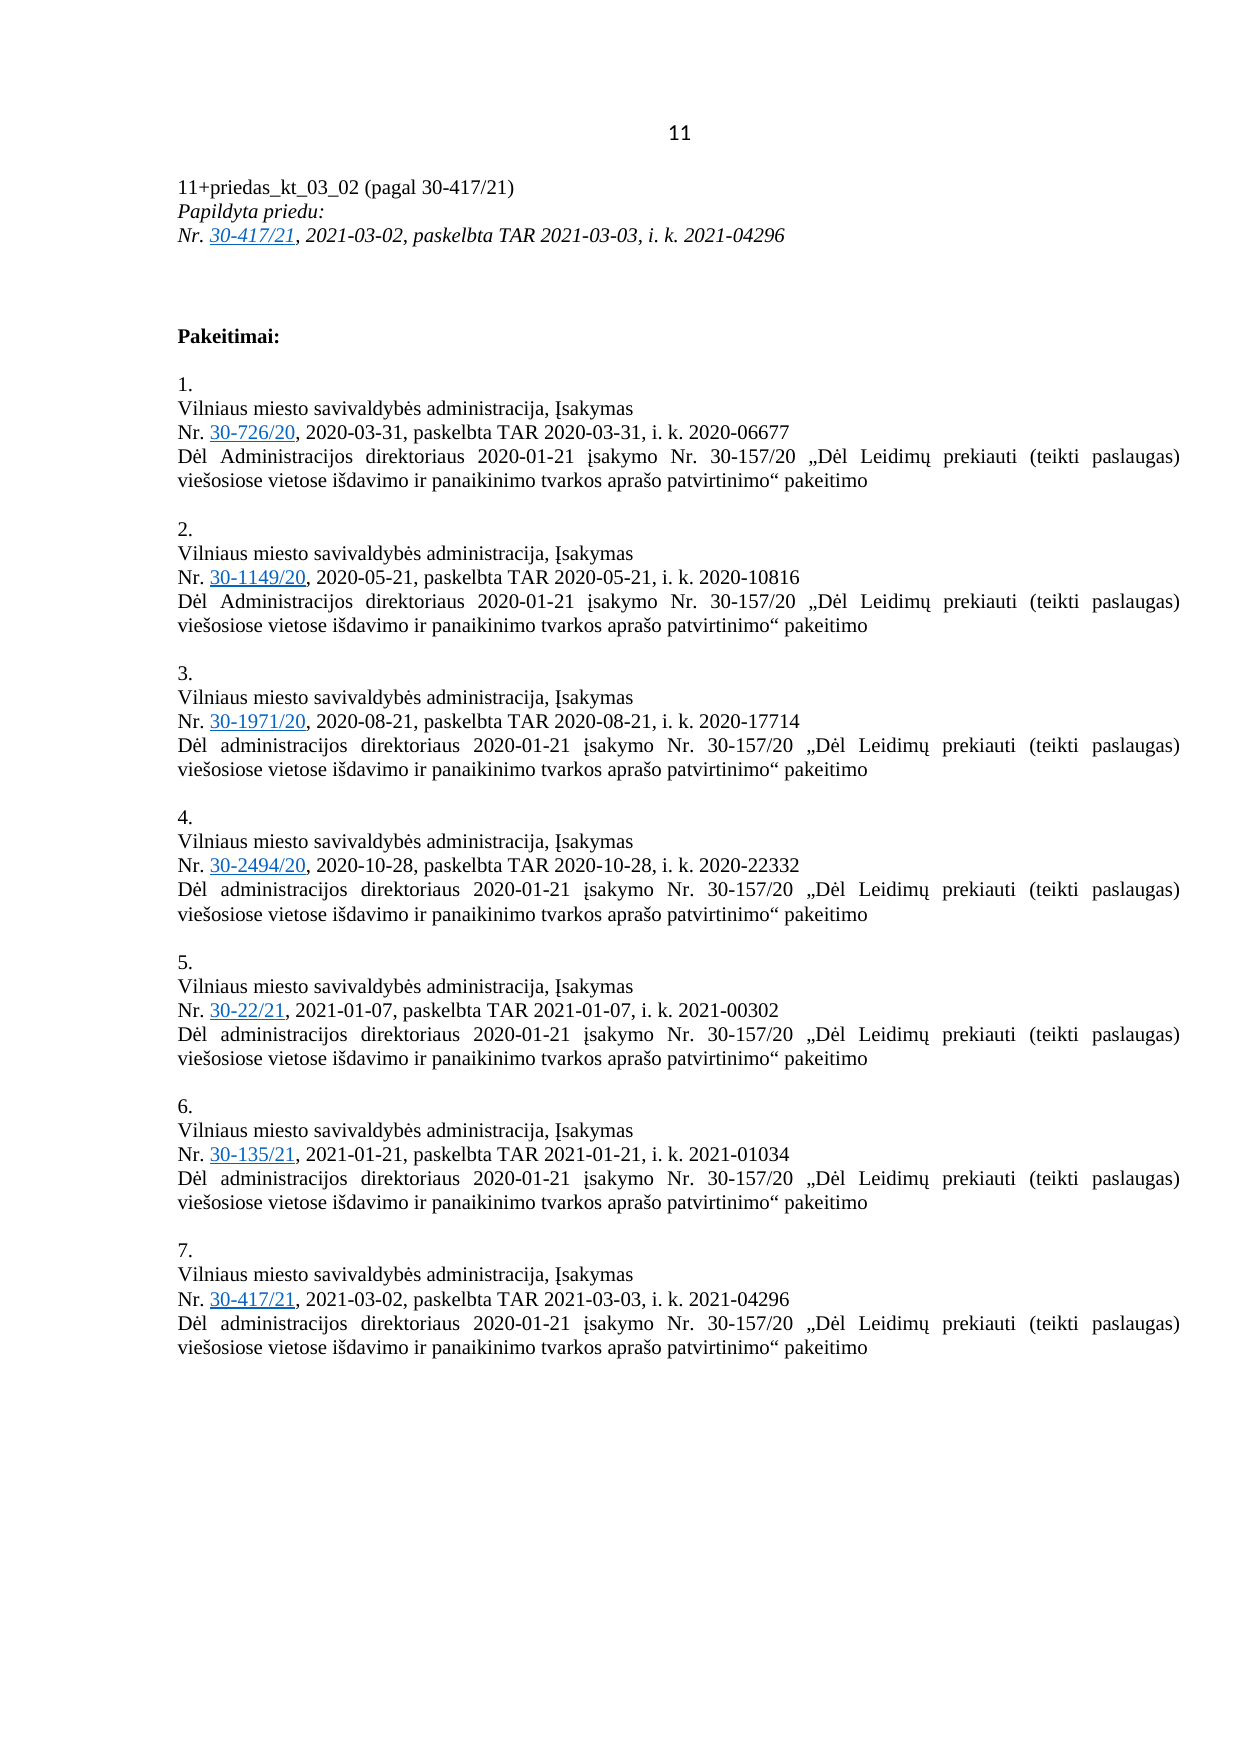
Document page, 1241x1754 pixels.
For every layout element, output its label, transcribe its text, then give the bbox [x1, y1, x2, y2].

text Dėl administracijos direktoriaus 2020-01-21 įsakymo Nr. 30-157/20 „Dėl Leidimų prekiauti (teikti paslaugas) viešosiose vietose išdavimo ir panaikinimo tvarkos aprašo patvirtinimo“ pakeitimo [177, 1311, 1181, 1359]
text Vilniaus miesto savivaldybės administracija, Įsakymas [177, 829, 1181, 853]
text Dėl Administracijos direktoriaus 2020-01-21 įsakymo Nr. 30-157/20 „Dėl Leidimų prekiauti (teikti paslaugas) viešosiose vietose išdavimo ir panaikinimo tvarkos aprašo patvirtinimo“ pakeitimo [177, 444, 1181, 492]
text Nr. 30-417/21, 2021-03-02, paskelbta TAR 2021-03-03, i. k. 2021-04296 [177, 223, 1181, 247]
text 1. [177, 372, 1181, 396]
text Nr. 30-2494/20, 2020-10-28, paskelbta TAR 2020-10-28, i. k. 2020-22332 [177, 853, 1181, 877]
text Vilniaus miesto savivaldybės administracija, Įsakymas [177, 974, 1181, 998]
text 5. [177, 949, 1181, 974]
text 7. [177, 1238, 1181, 1262]
text Vilniaus miesto savivaldybės administracija, Įsakymas [177, 541, 1181, 564]
text Dėl administracijos direktoriaus 2020-01-21 įsakymo Nr. 30-157/20 „Dėl Leidimų prekiauti (teikti paslaugas) viešosiose vietose išdavimo ir panaikinimo tvarkos aprašo patvirtinimo“ pakeitimo [177, 1166, 1181, 1214]
text Nr. 30-1971/20, 2020-08-21, paskelbta TAR 2020-08-21, i. k. 2020-17714 [177, 709, 1181, 733]
text Vilniaus miesto savivaldybės administracija, Įsakymas [177, 396, 1181, 420]
text 4. [177, 805, 1181, 829]
text Nr. 30-417/21, 2021-03-02, paskelbta TAR 2021-03-03, i. k. 2021-04296 [177, 1286, 1181, 1311]
text Pakeitimai: [177, 324, 1181, 348]
text 6. [177, 1094, 1181, 1118]
text Dėl administracijos direktoriaus 2020-01-21 įsakymo Nr. 30-157/20 „Dėl Leidimų prekiauti (teikti paslaugas) viešosiose vietose išdavimo ir panaikinimo tvarkos aprašo patvirtinimo“ pakeitimo [177, 733, 1181, 781]
text Nr. 30-22/21, 2021-01-07, paskelbta TAR 2021-01-07, i. k. 2021-00302 [177, 998, 1181, 1022]
text Vilniaus miesto savivaldybės administracija, Įsakymas [177, 1262, 1181, 1286]
text Dėl administracijos direktoriaus 2020-01-21 įsakymo Nr. 30-157/20 „Dėl Leidimų prekiauti (teikti paslaugas) viešosiose vietose išdavimo ir panaikinimo tvarkos aprašo patvirtinimo“ pakeitimo [177, 877, 1181, 926]
text 11+priedas_kt_03_02 (pagal 30-417/21) [177, 175, 1181, 199]
text Vilniaus miesto savivaldybės administracija, Įsakymas [177, 685, 1181, 709]
text Papildyta priedu: [177, 199, 1181, 223]
text Dėl administracijos direktoriaus 2020-01-21 įsakymo Nr. 30-157/20 „Dėl Leidimų prekiauti (teikti paslaugas) viešosiose vietose išdavimo ir panaikinimo tvarkos aprašo patvirtinimo“ pakeitimo [177, 1022, 1181, 1070]
text Dėl Administracijos direktoriaus 2020-01-21 įsakymo Nr. 30-157/20 „Dėl Leidimų prekiauti (teikti paslaugas) viešosiose vietose išdavimo ir panaikinimo tvarkos aprašo patvirtinimo“ pakeitimo [177, 589, 1181, 637]
text Nr. 30-135/21, 2021-01-21, paskelbta TAR 2021-01-21, i. k. 2021-01034 [177, 1142, 1181, 1166]
text Vilniaus miesto savivaldybės administracija, Įsakymas [177, 1118, 1181, 1142]
text Nr. 30-726/20, 2020-03-31, paskelbta TAR 2020-03-31, i. k. 2020-06677 [177, 420, 1181, 444]
text 2. [177, 516, 1181, 541]
text Nr. 30-1149/20, 2020-05-21, paskelbta TAR 2020-05-21, i. k. 2020-10816 [177, 564, 1181, 589]
text 3. [177, 661, 1181, 685]
